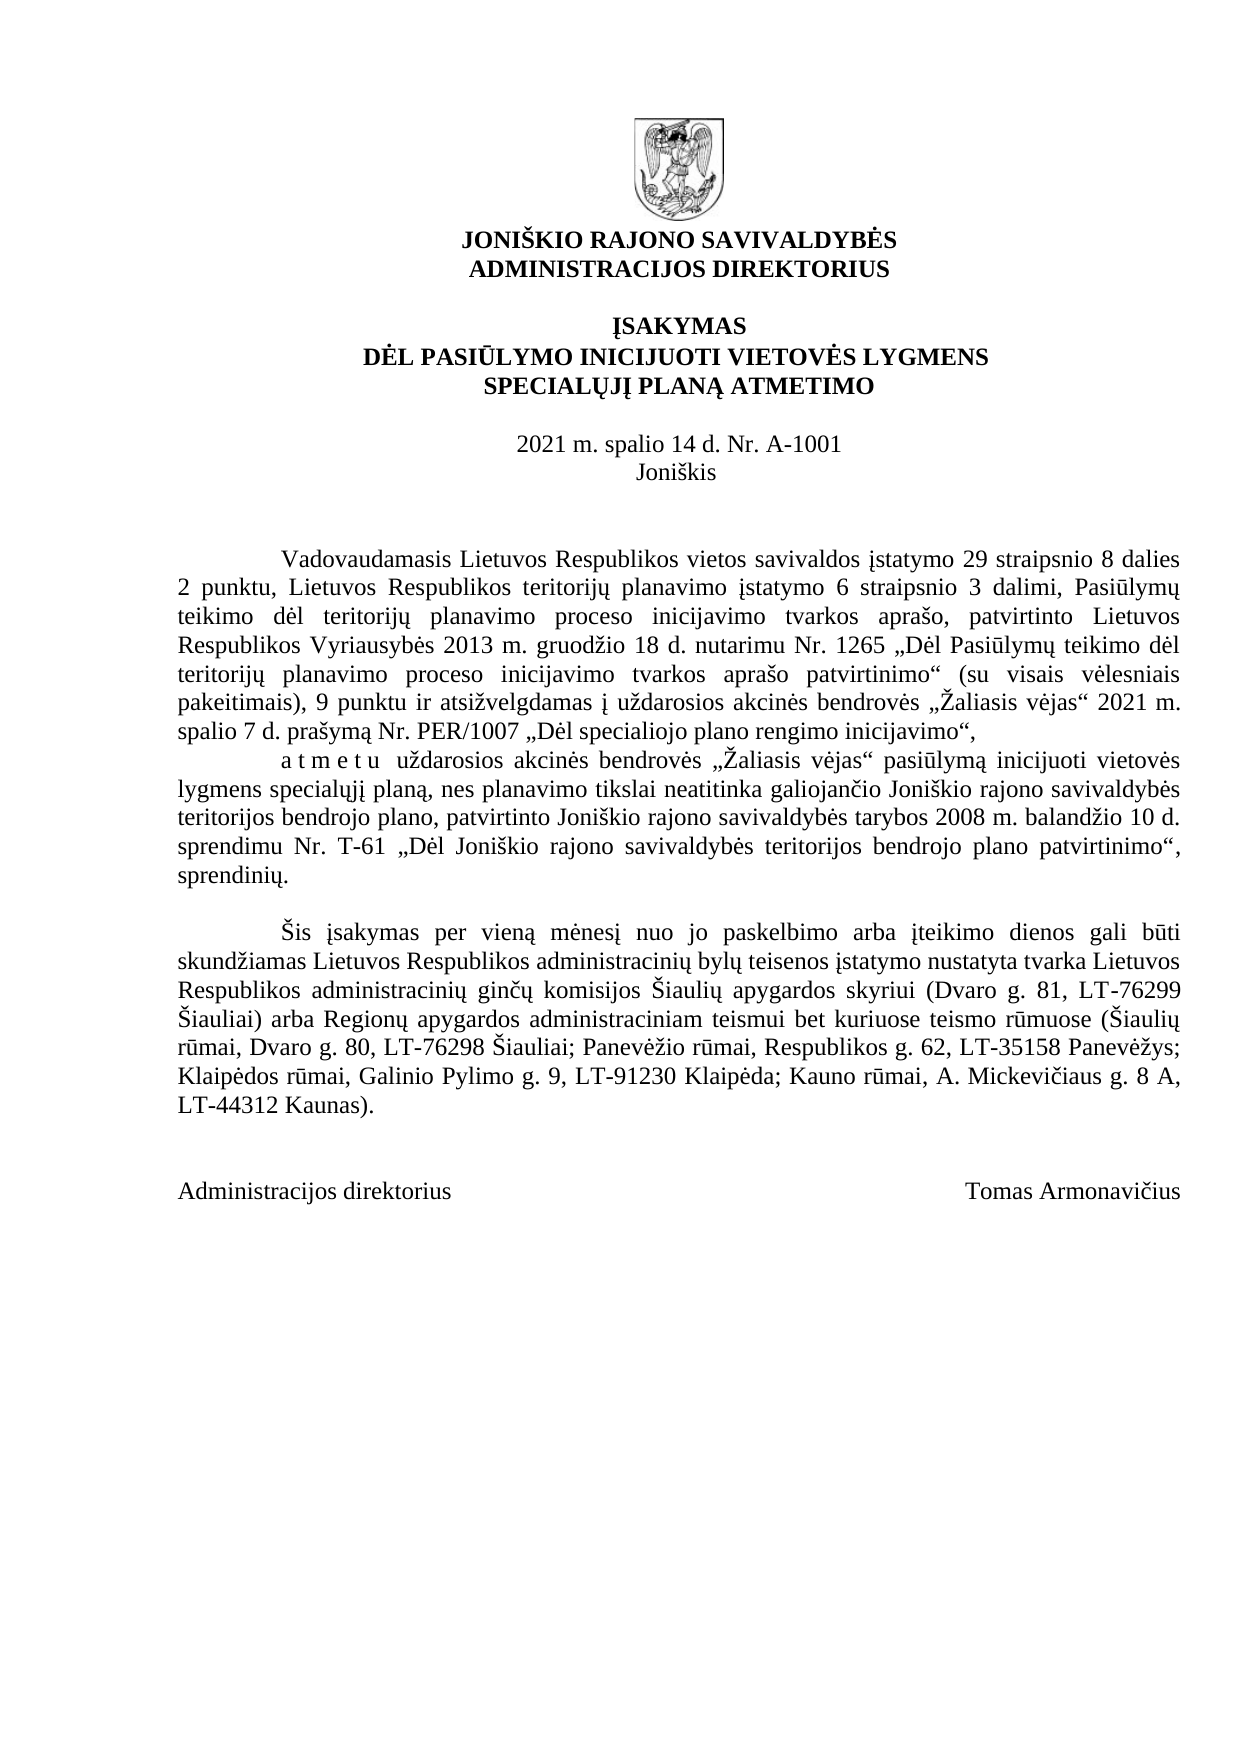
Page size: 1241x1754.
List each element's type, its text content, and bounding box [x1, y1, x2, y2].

text Vadovaudamasis Lietuvos Respublikos vietos savivaldos įstatymo 29 straipsnio 8 dalies 2 punktu, Lietuvos Respublikos teritorijų planavimo įstatymo 6 straipsnio 3 dalimi, Pasiūlymų teikimo dėl teritorijų planavimo proceso inicijavimo tvarkos aprašo, patvirtinto Lietuvos Respublikos Vyriausybės 2013 m. gruodžio 18 d. nutarimu Nr. 1265 „Dėl Pasiūlymų teikimo dėl teritorijų planavimo proceso inicijavimo tvarkos aprašo patvirtinimo“ (su visais vėlesniais pakeitimais), 9 punktu ir atsižvelgdamas į uždarosios akcinės bendrovės „Žaliasis vėjas“ 2021 m. spalio 7 d. prašymą Nr. PER/1007 „Dėl specialiojo plano rengimo inicijavimo“, [177, 544, 1181, 745]
text atmetu uždarosios akcinės bendrovės „Žaliasis vėjas“ pasiūlymą inicijuoti vietovės lygmens specialųjį planą, nes planavimo tikslai neatitinka galiojančio Joniškio rajono savivaldybės teritorijos bendrojo plano, patvirtinto Joniškio rajono savivaldybės tarybos 2008 m. balandžio 10 d. sprendimu Nr. T-61 „Dėl Joniškio rajono savivaldybės teritorijos bendrojo plano patvirtinimo“, sprendinių. [177, 745, 1181, 889]
text 2021 m. spalio 14 d. Nr. A-1001 [177, 429, 1181, 457]
text Administracijos direktorius Tomas Armonavičius [177, 1176, 1181, 1205]
text Šis įsakymas per vieną mėnesį nuo jo paskelbimo arba įteikimo dienos gali būti skundžiamas Lietuvos Respublikos administracinių bylų teisenos įstatymo nustatyta tvarka Lietuvos Respublikos administracinių ginčų komisijos Šiaulių apygardos skyriui (Dvaro g. 81, LT-76299 Šiauliai) arba Regionų apygardos administraciniam teismui bet kuriuose teismo rūmuose (Šiaulių rūmai, Dvaro g. 80, LT-76298 Šiauliai; Panevėžio rūmai, Respublikos g. 62, LT-35158 Panevėžys; Klaipėdos rūmai, Galinio Pylimo g. 9, LT-91230 Klaipėda; Kauno rūmai, A. Mickevičiaus g. 8 A, LT-44312 Kaunas). [177, 917, 1181, 1119]
text DĖL PASIŪLYMO INICIJUOTI VIETOVĖS LYGMENS [177, 342, 1181, 371]
text Joniškis [177, 457, 1181, 486]
text SPECIALŲJĮ PLANĄ ATMETIMO [177, 371, 1181, 400]
